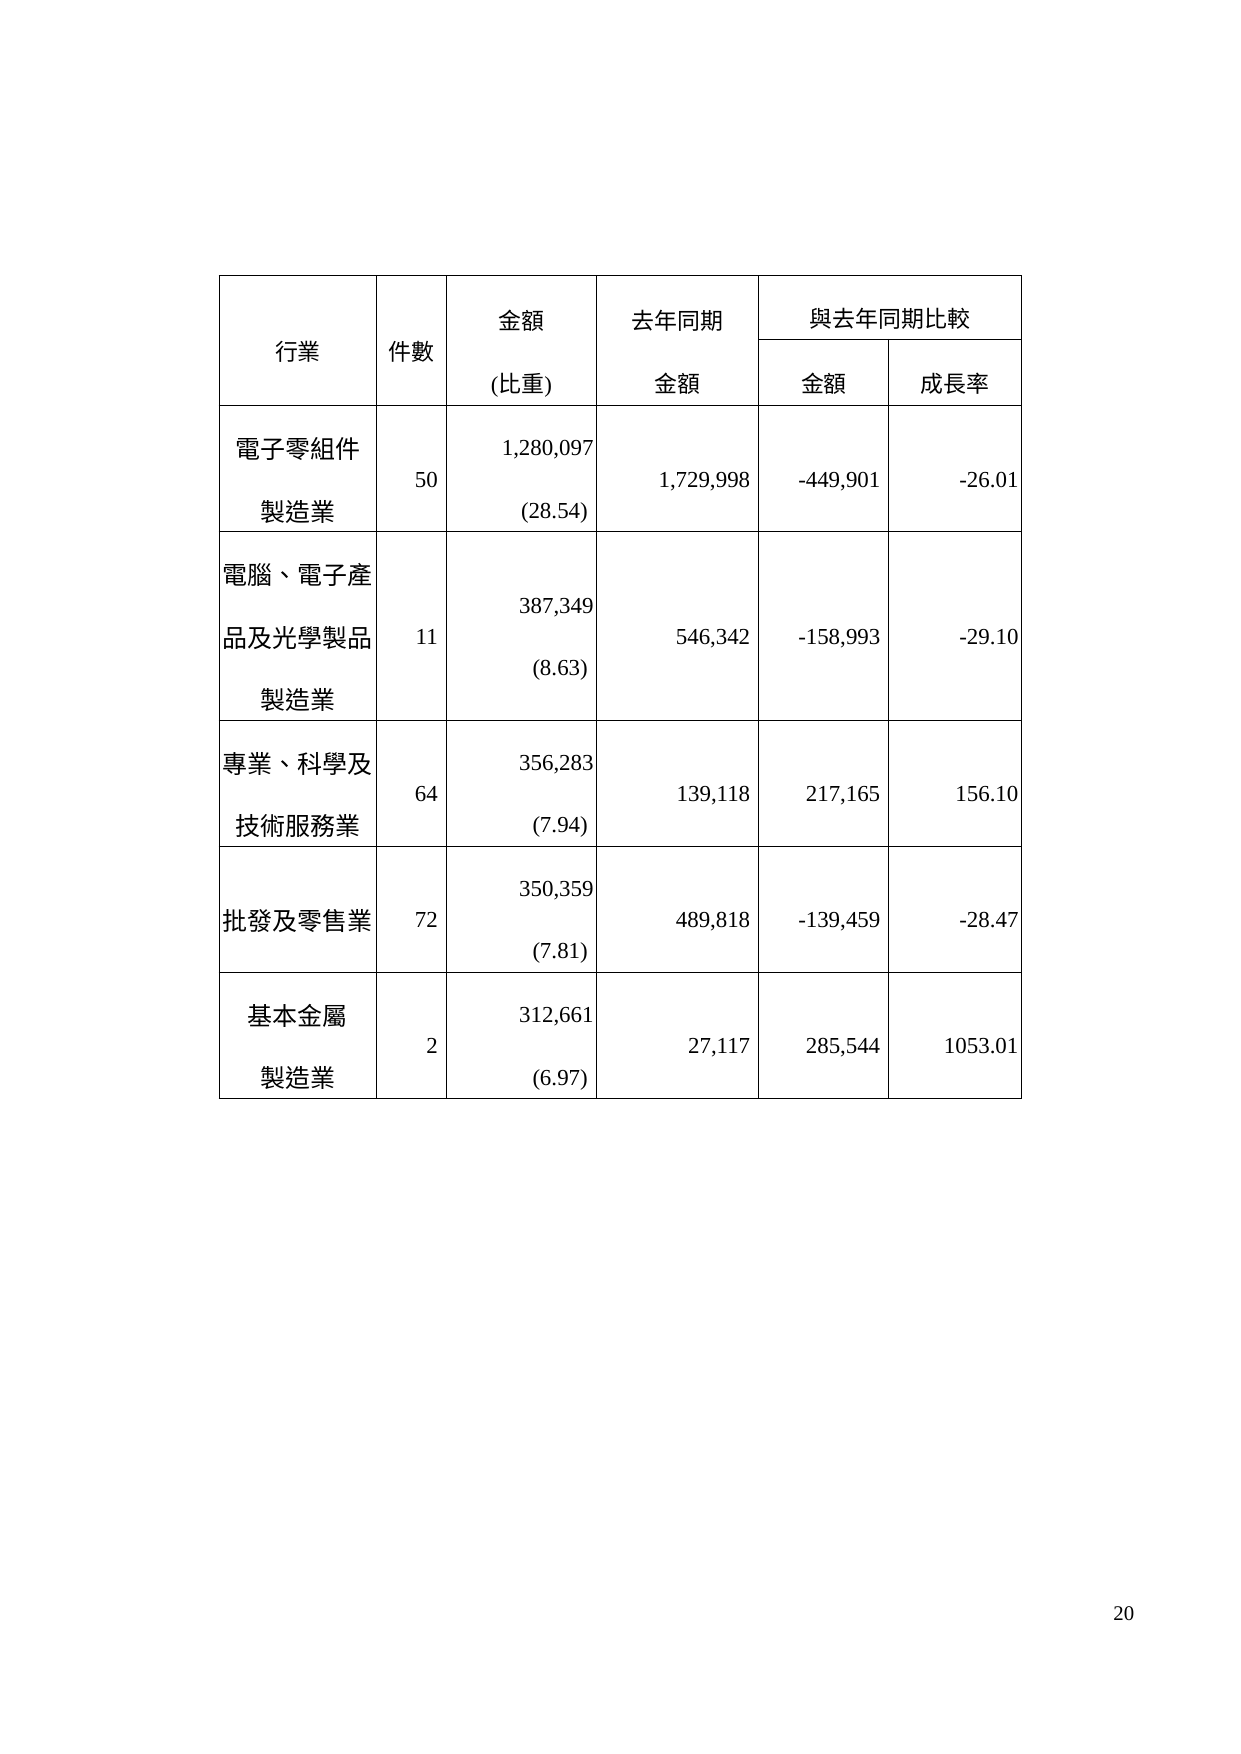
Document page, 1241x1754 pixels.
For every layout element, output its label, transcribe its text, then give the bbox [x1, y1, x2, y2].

table_cell 電腦、電子產品及光學製品製造業 [220, 532, 376, 719]
table_cell 356,283 (7.94) [447, 721, 596, 846]
table_cell 金額 [759, 340, 888, 405]
table_cell 批發及零售業 [220, 847, 376, 972]
table_cell 350,359 (7.81) [447, 847, 596, 972]
table_cell 72 [377, 847, 446, 972]
table_cell 312,661 (6.97) [447, 973, 596, 1098]
table_cell -28.47 [889, 847, 1021, 972]
table_cell 專業、科學及技術服務業 [220, 721, 376, 846]
table_cell 27,117 [597, 973, 758, 1098]
table_header 去年同期 金額 [597, 276, 758, 405]
table_cell 156.10 [889, 721, 1021, 846]
table_cell 電子零組件 製造業 [220, 406, 376, 531]
table_cell 285,544 [759, 973, 888, 1098]
table_cell 11 [377, 532, 446, 719]
table_cell -26.01 [889, 406, 1021, 531]
table_header 金額 (比重) [447, 276, 596, 405]
table_header 件數 [377, 276, 446, 405]
table_cell -29.10 [889, 532, 1021, 719]
table_cell 489,818 [597, 847, 758, 972]
table_cell 139,118 [597, 721, 758, 846]
table_cell 成長率 [889, 340, 1021, 405]
table_cell 2 [377, 973, 446, 1098]
table_cell 546,342 [597, 532, 758, 719]
table_header 與去年同期比較 [759, 276, 1021, 339]
table_cell 50 [377, 406, 446, 531]
table_cell 217,165 [759, 721, 888, 846]
table_cell 1,729,998 [597, 406, 758, 531]
table_cell -158,993 [759, 532, 888, 719]
table_cell 基本金屬 製造業 [220, 973, 376, 1098]
table_cell 1053.01 [889, 973, 1021, 1098]
table_cell -139,459 [759, 847, 888, 972]
table_cell 387,349 (8.63) [447, 532, 596, 719]
table_cell 1,280,097 (28.54) [447, 406, 596, 531]
table_header 行業 [220, 276, 376, 405]
table_cell -449,901 [759, 406, 888, 531]
table_cell 64 [377, 721, 446, 846]
